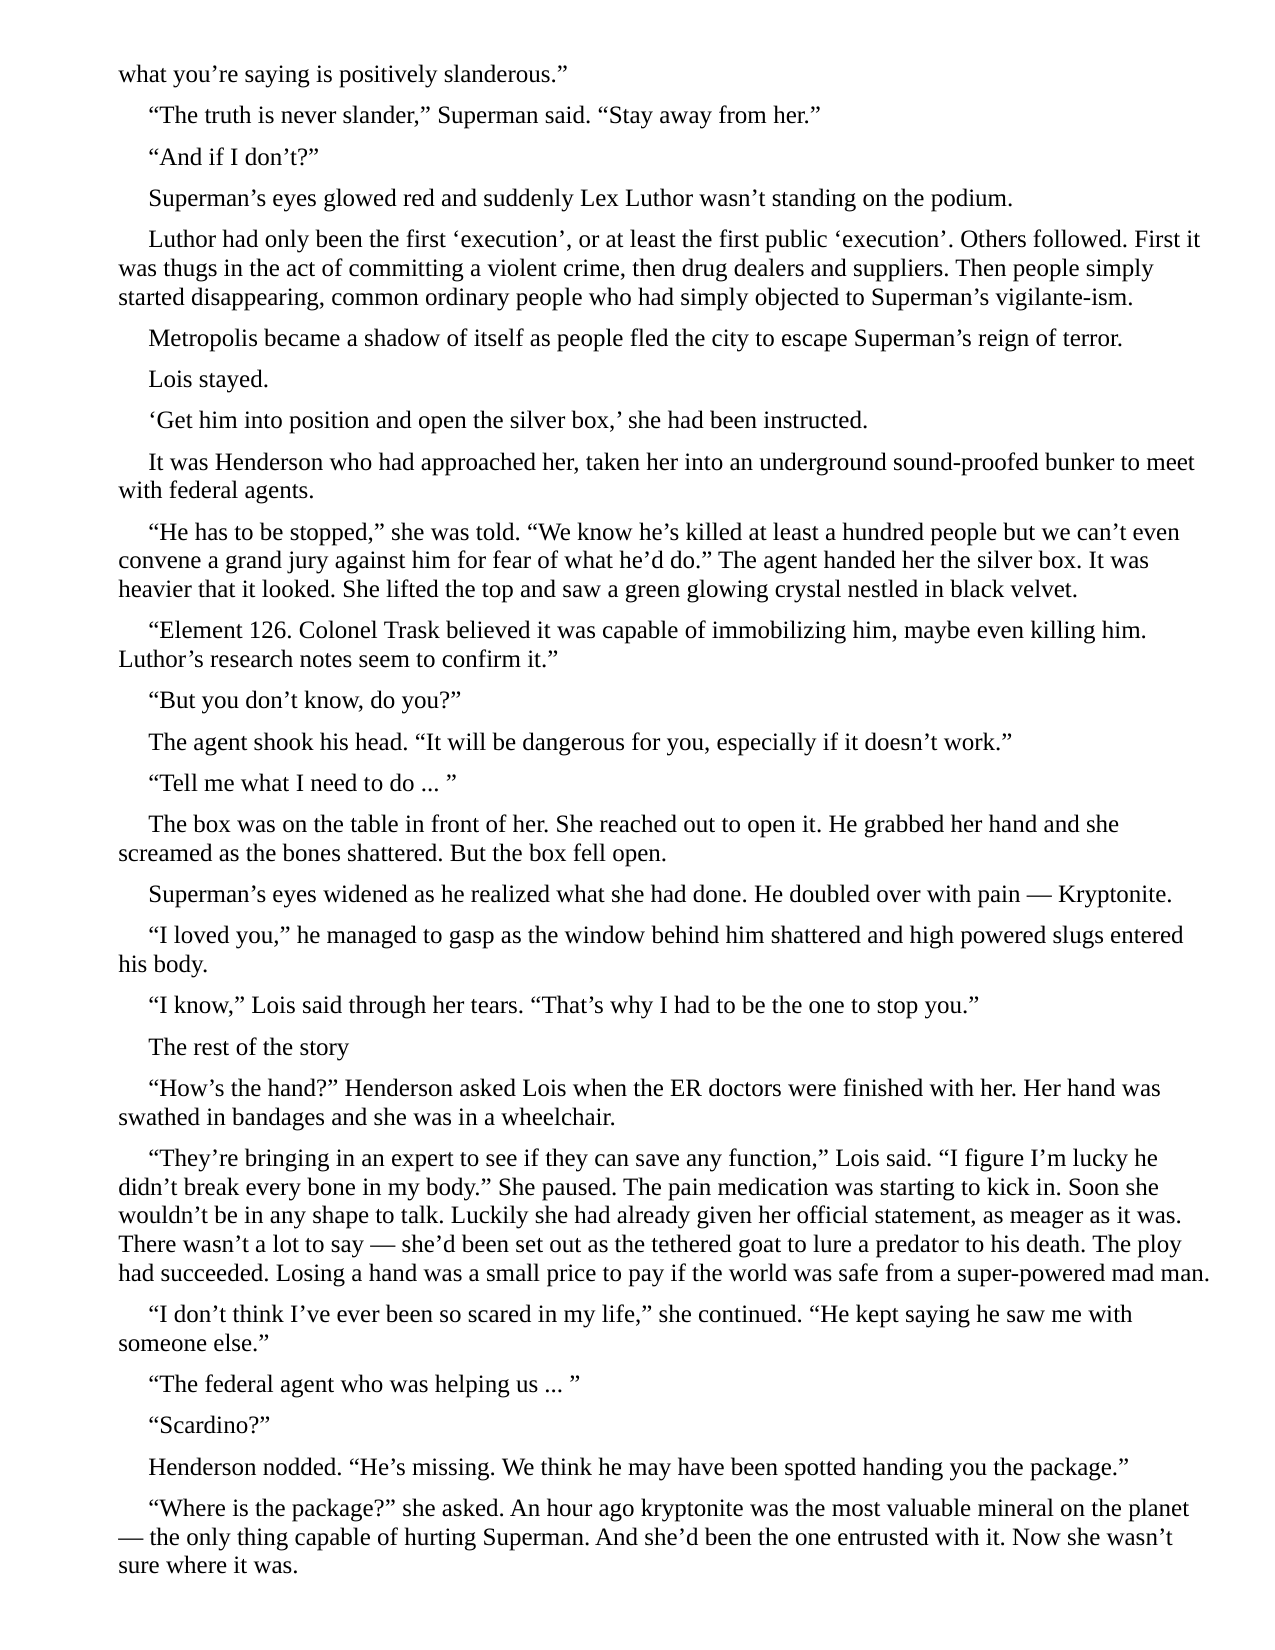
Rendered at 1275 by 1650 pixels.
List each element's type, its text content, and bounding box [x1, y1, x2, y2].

text “I loved you,” he managed to gasp as the window behind him shattered and high powered slugs entered his body. [118, 920, 1216, 978]
text “How’s the hand?” Henderson asked Lois when the ER doctors were finished with her. Her hand was swathed in bandages and she was in a wheelchair. [118, 1073, 1216, 1130]
text “He has to be stopped,” she was told. “We know he’s killed at least a hundred people but we can’t even convene a grand jury against him for fear of what he’d do.” The agent handed her the silver box. It was heavier that it looked. She lifted the top and saw a green glowing crystal nestled in black velvet. [118, 517, 1216, 603]
text “Where is the package?” she asked. An hour ago kryptonite was the most valuable mineral on the planet — the only thing capable of hurting Superman. And she’d been the one entrusted with it. Now she wasn’t sure where it was. [118, 1493, 1216, 1579]
text Superman’s eyes glowed red and suddenly Lex Luthor wasn’t standing on the podium. [118, 183, 1216, 212]
text Superman’s eyes widened as he realized what she had done. He doubled over with pain — Kryptonite. [118, 879, 1216, 908]
text The rest of the story [118, 1032, 1216, 1060]
text “Scardino?” [118, 1410, 1216, 1439]
text “Element 126. Colonel Trask believed it was capable of immobilizing him, maybe even killing him. Luthor’s research notes seem to confirm it.” [118, 615, 1216, 673]
text “The truth is never slander,” Superman said. “Stay away from her.” [118, 100, 1216, 129]
text The box was on the table in front of her. She reached out to open it. He grabbed her hand and she screamed as the bones shattered. But the box fell open. [118, 809, 1216, 867]
text Lois stayed. [118, 364, 1216, 393]
text “They’re bringing in an expert to see if they can save any function,” Lois said. “I figure I’m lucky he didn’t break every bone in my body.” She paused. The pain medication was starting to kick in. Soon she wouldn’t be in any shape to talk. Luckily she had already given her official statement, as meager as it was. There wasn’t a lot to say — she’d been set out as the tethered goat to lure a predator to his death. The ploy had succeeded. Losing a hand was a small price to pay if the world was safe from a super-powered mad man. [118, 1143, 1216, 1287]
text “I don’t think I’ve ever been so scared in my life,” she continued. “He kept saying he saw me with someone else.” [118, 1299, 1216, 1357]
text The agent shook his head. “It will be dangerous for you, especially if it doesn’t work.” [118, 727, 1216, 755]
text what you’re saying is positively slanderous.” [118, 59, 1216, 88]
text It was Henderson who had approached her, taken her into an underground sound-proofed bunker to meet with federal agents. [118, 447, 1216, 504]
text “And if I don’t?” [118, 142, 1216, 170]
text “The federal agent who was helping us ... ” [118, 1369, 1216, 1398]
text ‘Get him into position and open the silver box,’ she had been instructed. [118, 405, 1216, 434]
text Metropolis became a shadow of itself as people fled the city to escape Superman’s reign of terror. [118, 323, 1216, 352]
text Luthor had only been the first ‘execution’, or at least the first public ‘execution’. Others followed. First it was thugs in the act of committing a violent crime, then drug dealers and suppliers. Then people simply started disappearing, common ordinary people who had simply objected to Superman’s vigilante-ism. [118, 224, 1216, 310]
text “Tell me what I need to do ... ” [118, 768, 1216, 797]
text “But you don’t know, do you?” [118, 685, 1216, 714]
text “I know,” Lois said through her tears. “That’s why I had to be the one to stop you.” [118, 990, 1216, 1019]
text Henderson nodded. “He’s missing. We think he may have been spotted handing you the package.” [118, 1452, 1216, 1480]
